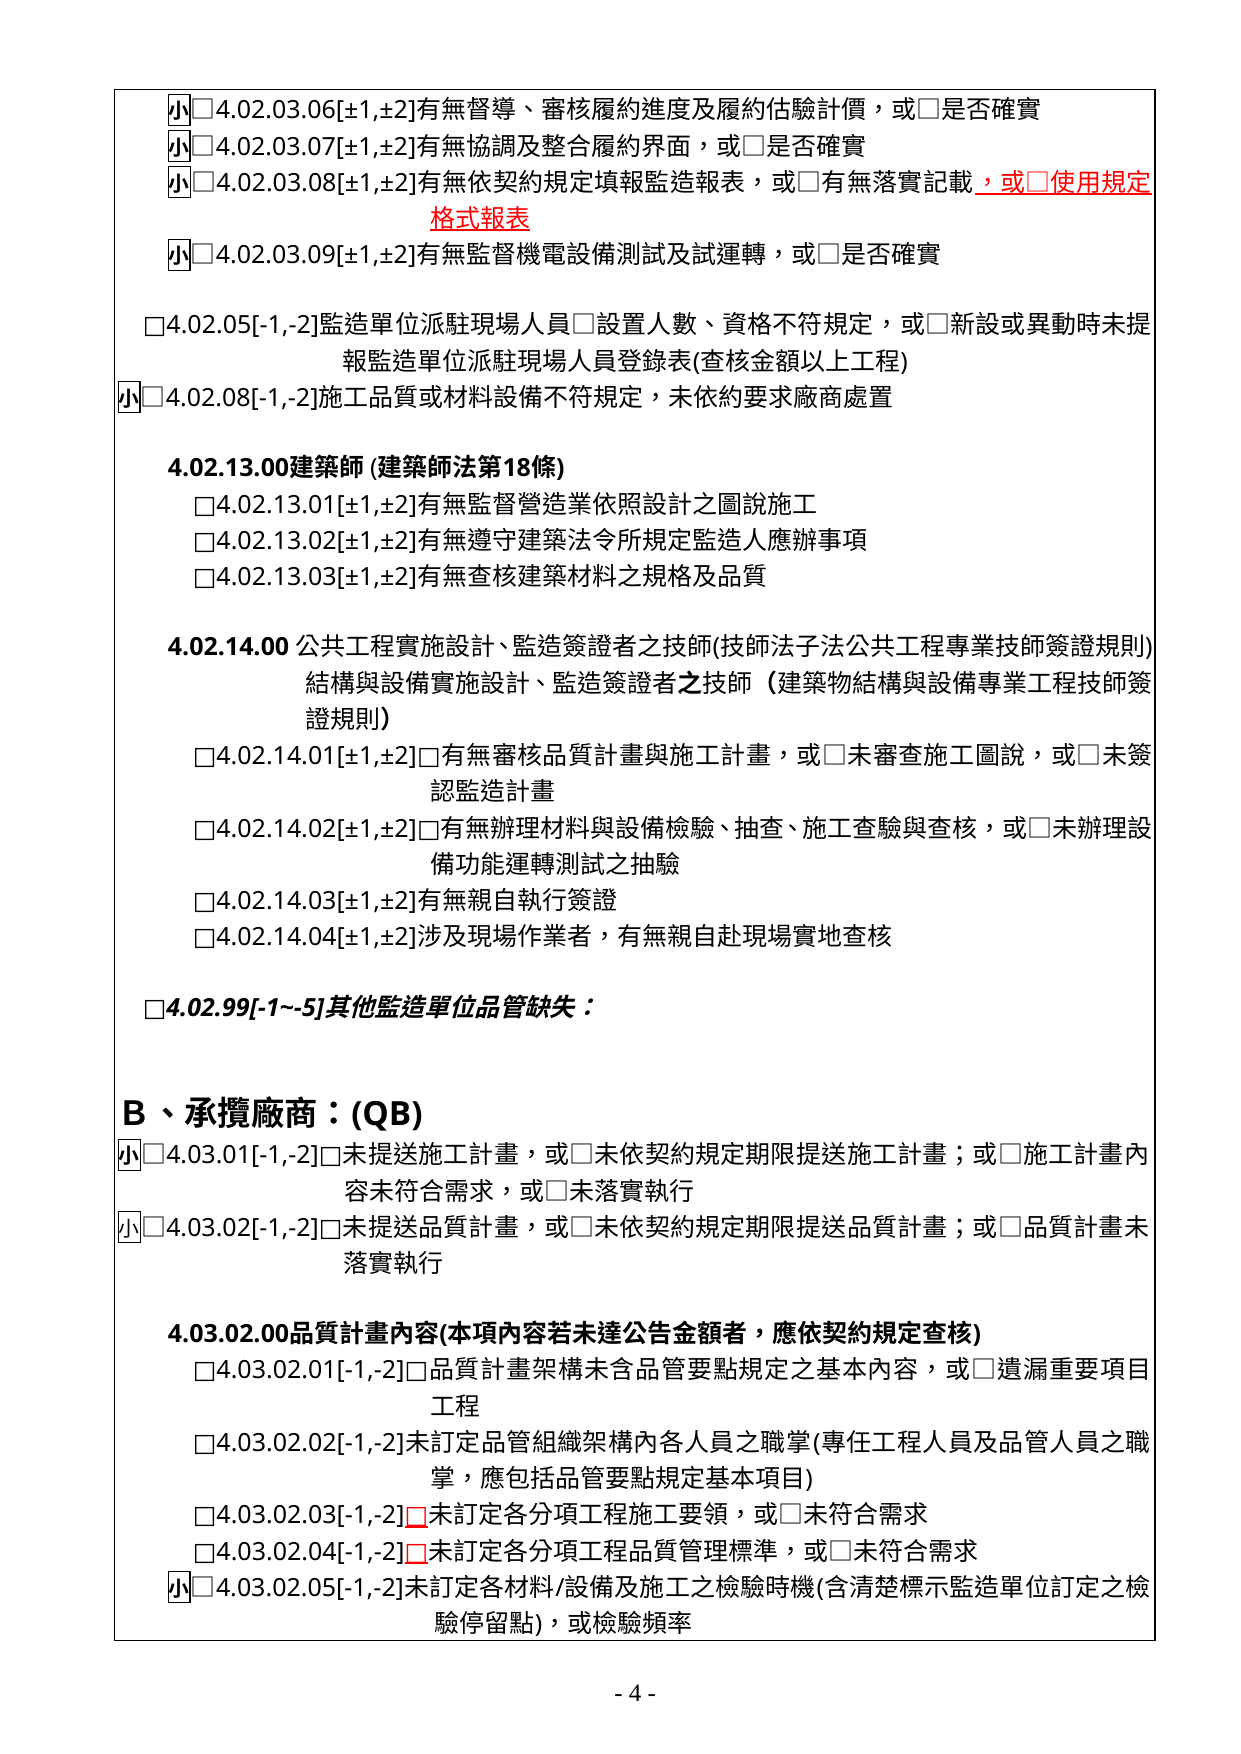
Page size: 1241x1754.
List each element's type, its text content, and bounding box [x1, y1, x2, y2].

table_cell 小□4.02.03.06[±1,±2]有無督導、審核履約進度及履約估驗計價，或□是否確實 小□4.02.03.07[±1,±2]有無協調及整合履約界面，或□是否確實 小□4.02.03.08[±1,±2]有無依契約規定填報監造報表，或□有無落實記載，或□使用規定格式報表 小□4.02.03.09[±1,±2]有無監督機電設備測試及試運轉，或□是否確實 □4.02.05[-1,-2]監造單位派駐現場人員□設置人數、資格不符規定，或□新設或異動時未提報監造單位派駐現場人員登錄表(查核金額以上工程) 小□4.02.08[-1,-2]施工品質或材料設備不符規定，未依約要求廠商處置 4.02.13.00建築師 (建築師法第18條) □4.02.13.01[±1,±2]有無監督營造業依照設計之圖說施工 □4.02.13.02[±1,±2]有無遵守建築法令所規定監造人應辦事項 □4.02.13.03[±1,±2]有無查核建築材料之規格及品質 4.02.14.00 公共工程實施設計、監造簽證者之技師(技師法子法公共工程專業技師簽證規則) 結構與設備實施設計、監造簽證者之技師（建築物結構與設備專業工程技師簽證規則） □4.02.14.01[±1,±2]□有無審核品質計畫與施工計畫，或□未審查施工圖說，或□未簽認監造計畫 □4.02.14.02[±1,±2]□有無辦理材料與設備檢驗、抽查、施工查驗與查核，或□未辦理設備功能運轉測試之抽驗 □4.02.14.03[±1,±2]有無親自執行簽證 □4.02.14.04[±1,±2]涉及現場作業者，有無親自赴現場實地查核 □4.02.99[-1~-5]其他監造單位品管缺失： Ｂ、承攬廠商：(QB) 小□4.03.01[-1,-2]□未提送施工計畫，或□未依契約規定期限提送施工計畫；或□施工計畫內容未符合需求，或□未落實執行 小□4.03.02[-1,-2]□未提送品質計畫，或□未依契約規定期限提送品質計畫；或□品質計畫未落實執行 4.03.02.00品質計畫內容(本項內容若未達公告金額者，應依契約規定查核) □4.03.02.01[-1,-2]□品質計畫架構未含品管要點規定之基本內容，或□遺漏重要項目工程 □4.03.02.02[-1,-2]未訂定品管組織架構內各人員之職掌(專任工程人員及品管人員之職掌，應包括品管要點規定基本項目) □4.03.02.03[-1,-2]□未訂定各分項工程施工要領，或□未符合需求 □4.03.02.04[-1,-2]□未訂定各分項工程品質管理標準，或□未符合需求 小□4.03.02.05[-1,-2]未訂定各材料/設備及施工之檢驗時機(含清楚標示監造單位訂定之檢驗停留點)，或檢驗頻率 [115, 90, 1154, 1640]
